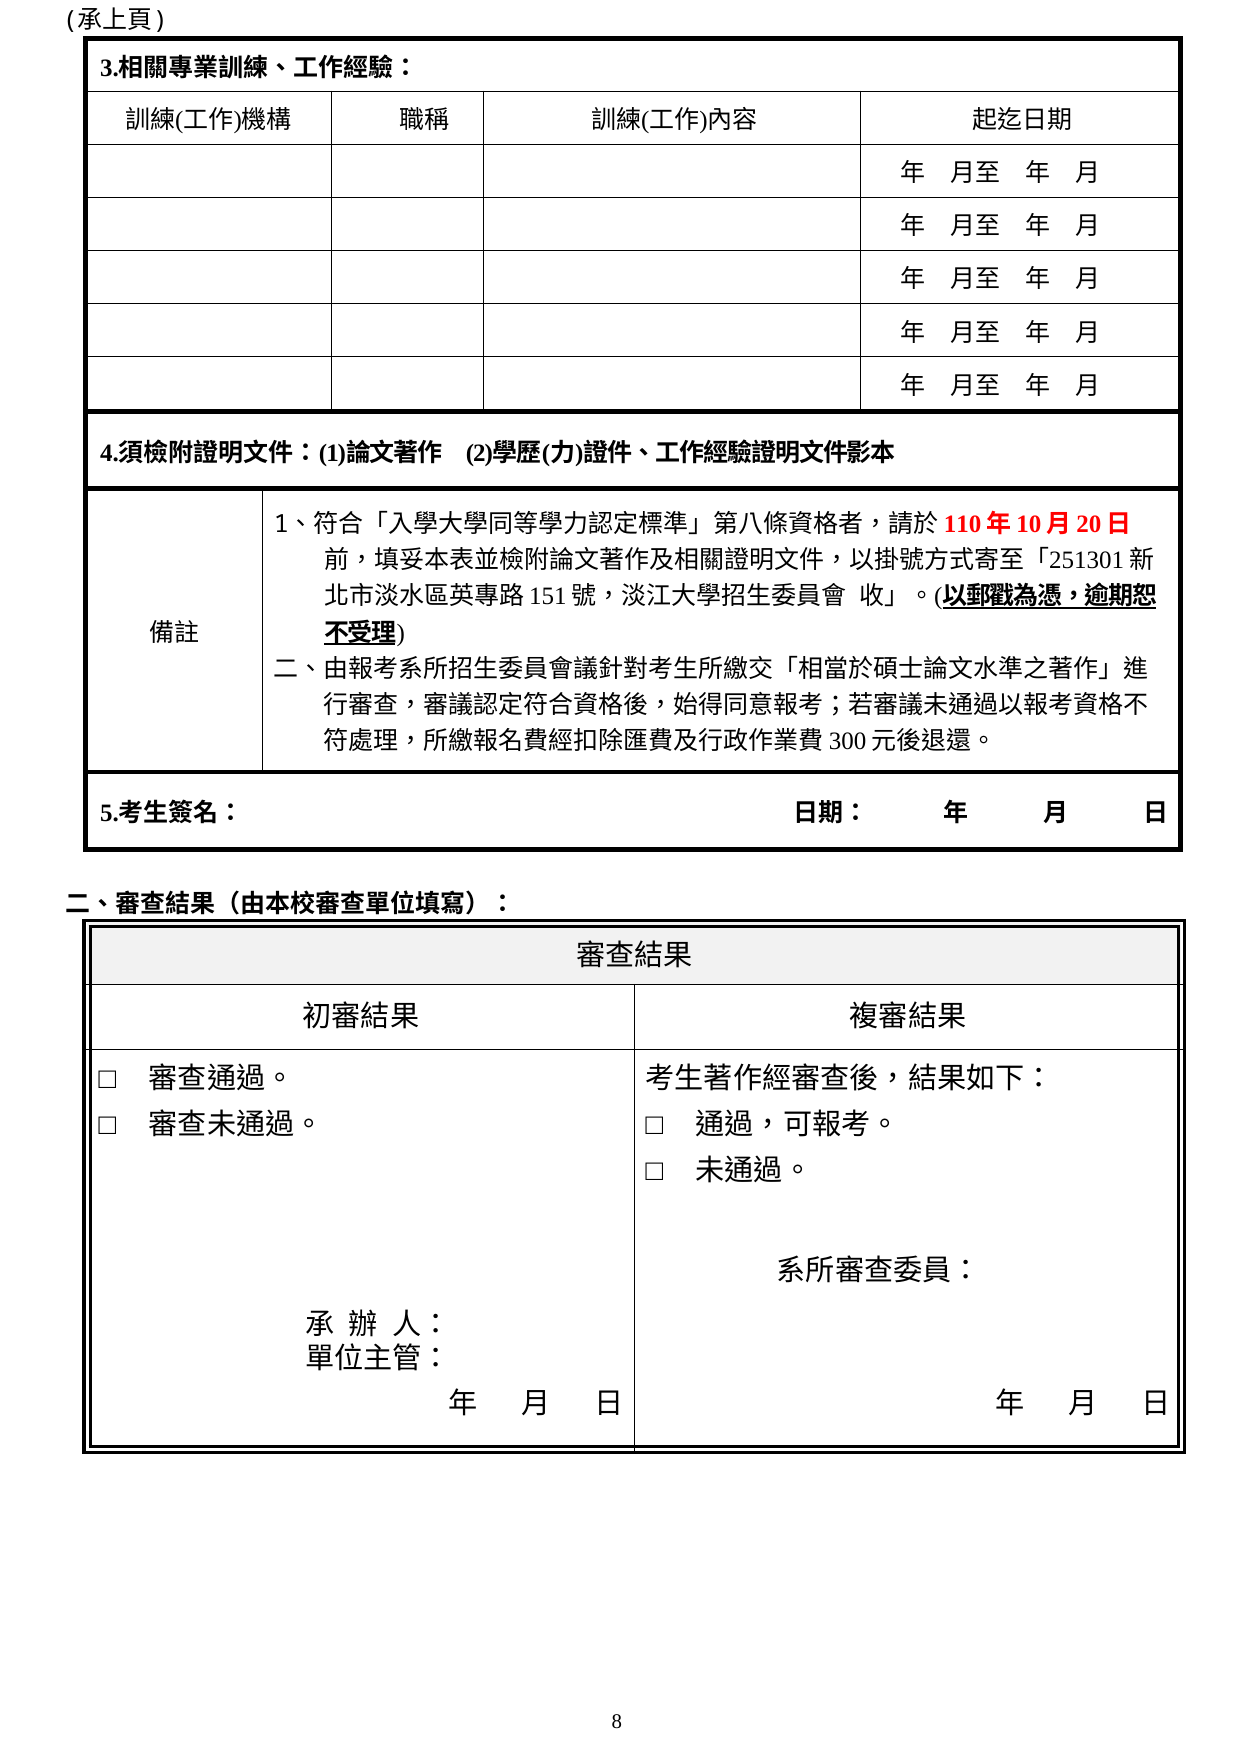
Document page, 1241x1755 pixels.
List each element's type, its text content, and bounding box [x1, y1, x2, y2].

table_cell 4.須檢附證明文件：(1)論文著作 (2)學歷(力)證件、工作經驗證明文件影本 [88, 414, 1178, 486]
table_header 3.相關專業訓練、工作經驗： [88, 41, 1178, 91]
table_cell 年 月至 年 月 [861, 304, 1178, 356]
table_cell [88, 198, 331, 250]
table_cell [332, 357, 483, 409]
table_cell 審查通過。 審查未通過。 承 辦 人： 單位主管： 年 月 日 [92, 1050, 634, 1445]
table_cell 符合「入學大學同等學力認定標準」第八條資格者，請於110年10月20日前，填妥本表並檢附論文著作及相關證明文件，以掛號方式寄至「251301新北市淡水區英專路151號，淡江大學招生委員會 收」。(以郵戳為憑，逾期恕不受理) 二、由報考系所招生委員會議針對考生所繳交「相當於碩士論文水準之著作」進行審查，審議認定符合資格後，始得同意報考；若審議未通過以報考資格不符處理，所繳報名費經扣除匯費及行政作業費300元後退還。 [263, 491, 1178, 769]
table_cell 複審結果 [635, 985, 1177, 1049]
table_cell 訓練(工作)機構 [88, 92, 331, 144]
table_cell [88, 357, 331, 409]
table_cell [332, 145, 483, 197]
table_cell 訓練(工作)內容 [484, 92, 860, 144]
table_header 審查結果 [87, 922, 1181, 984]
table_cell 職稱 [332, 92, 483, 144]
table_cell 年 月至 年 月 [861, 357, 1178, 409]
table_cell 年 月至 年 月 [861, 145, 1178, 197]
text (承上頁) [63, 0, 1162, 36]
table_cell 年 月至 年 月 [861, 198, 1178, 250]
table_cell 5.考生簽名： 日期： 年 月 日 [88, 774, 1178, 847]
table_cell [332, 304, 483, 356]
table_cell 年 月至 年 月 [861, 251, 1178, 303]
table_cell [484, 304, 860, 356]
table_cell 初審結果 [92, 985, 634, 1049]
table_cell 考生著作經審查後，結果如下： 通過，可報考。 未通過。 系所審查委員： 年 月 日 [635, 1050, 1177, 1445]
table_cell [88, 145, 331, 197]
table_cell [332, 198, 483, 250]
table_cell [484, 198, 860, 250]
text 二、審查結果（由本校審查單位填寫）： [65, 885, 1162, 919]
table_cell 起迄日期 [861, 92, 1178, 144]
table_cell [88, 304, 331, 356]
table_cell [484, 251, 860, 303]
table_cell [484, 357, 860, 409]
table_cell 備註 [88, 491, 262, 769]
table_cell [88, 251, 331, 303]
table_cell [484, 145, 860, 197]
table_cell [332, 251, 483, 303]
